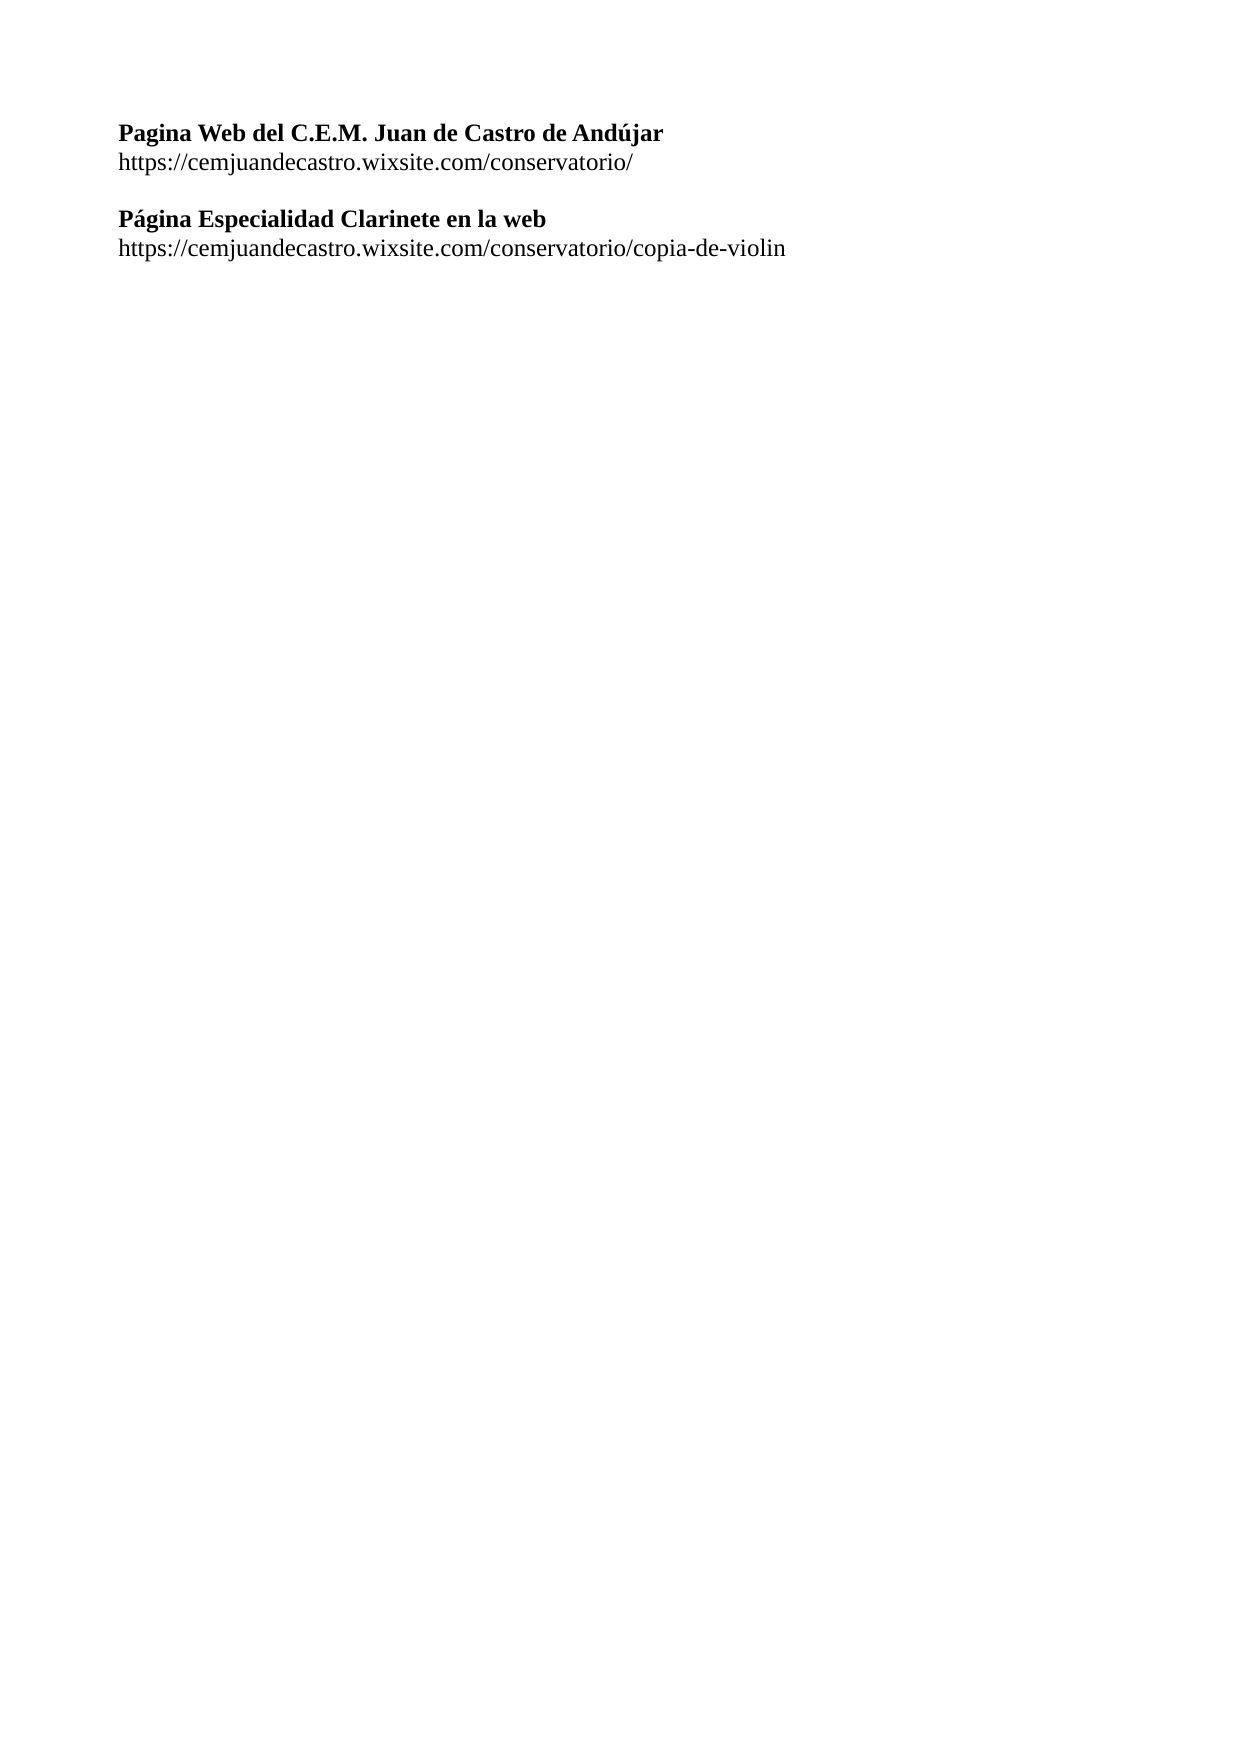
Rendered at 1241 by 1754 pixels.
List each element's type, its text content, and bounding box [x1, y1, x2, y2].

text Pagina Web del C.E.M. Juan de Castro de Andújar https://cemjuandecastro.wixsite.com/conservatorio/ [118, 118, 1122, 176]
text https://cemjuandecastro.wixsite.com/conservatorio/copia-de-violin [118, 233, 1122, 262]
text Página Especialidad Clarinete en la web [118, 204, 1122, 233]
